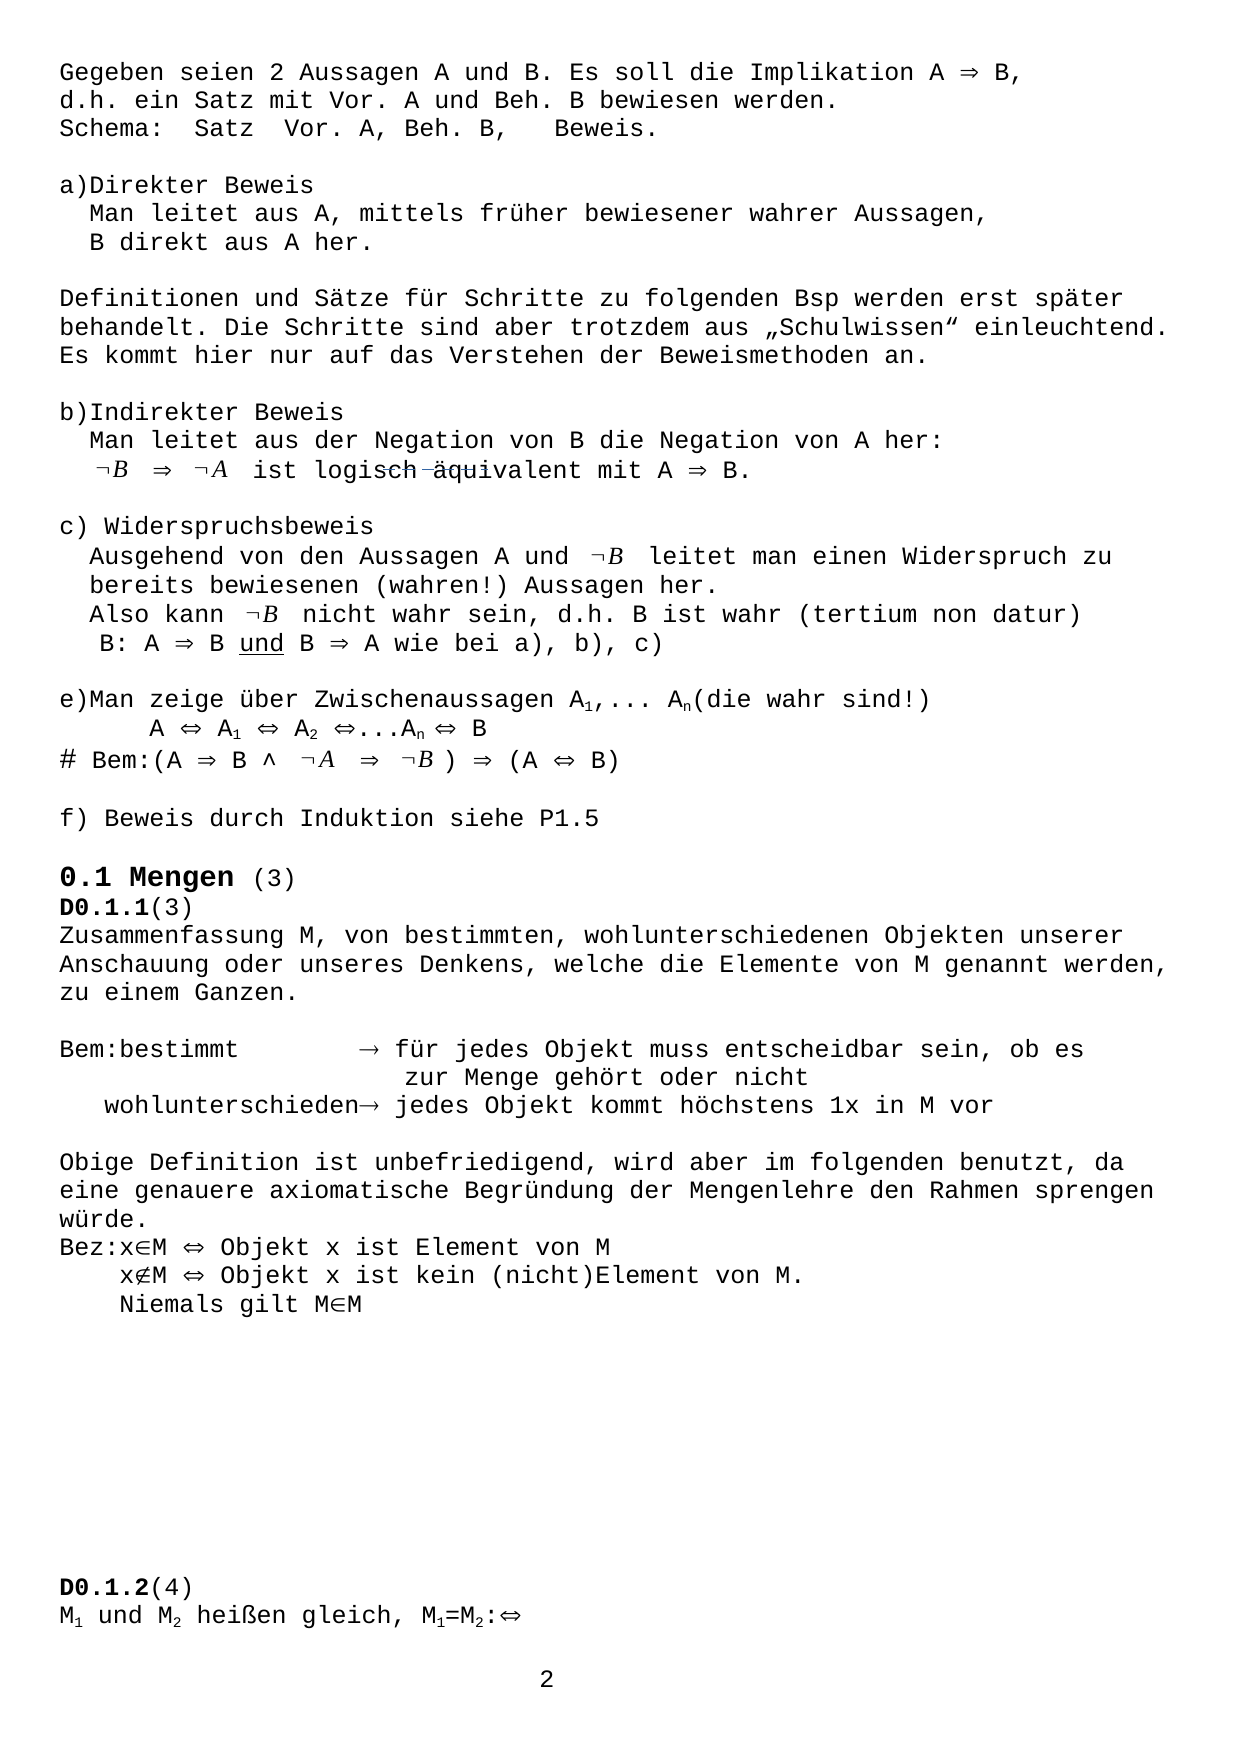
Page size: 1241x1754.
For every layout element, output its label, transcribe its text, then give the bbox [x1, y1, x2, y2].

text Man leitet aus der Negation von B die Negation von A her: [59, 427, 1181, 456]
text M1 und M2 heißen gleich, M1=M2: [59, 1603, 1181, 1631]
text Bez:xM  Objekt x ist Element von M [59, 1235, 1181, 1263]
text Zusammenfassung M, von bestimmten, wohlunterschiedenen Objekten unserer Anschauung oder unseres Denkens, welche die Elemente von M genannt werden, zu einem Ganzen. [59, 923, 1181, 1008]
text B direkt aus A her. [59, 229, 1181, 257]
text  ist logisch äquivalent mit A  B. [59, 456, 1181, 486]
text B: A  B und B  A wie bei a), b), c) [59, 630, 1181, 659]
text zur Menge gehört oder nicht [59, 1065, 1181, 1093]
text # Bem:(A  B ˄  )  (A  B) [59, 744, 1181, 805]
text Man leitet aus A, mittels früher bewiesener wahrer Aussagen, [59, 201, 1181, 229]
text 0.1 Mengen (3) [59, 862, 1181, 895]
text d.h. ein Satz mit Vor. A und Beh. B bewiesen werden. [59, 87, 1181, 116]
text e)Man zeige über Zwischenaussagen A1,... An(die wahr sind!) [59, 687, 1181, 715]
text c) Widerspruchsbeweis [59, 486, 1181, 542]
subtitle D0.1.1(3) [59, 895, 1181, 923]
text wohlunterschieden jedes Objekt kommt höchstens 1x in M vor [59, 1093, 1181, 1121]
text a)Direkter Beweis [59, 172, 1181, 201]
text D0.1.2(4) [59, 1348, 1181, 1603]
text Definitionen und Sätze für Schritte zu folgenden Bsp werden erst später behandelt. Die Schritte sind aber trotzdem aus „Schulwissen“ einleuchtend. Es kommt hier nur auf das Verstehen der Beweismethoden an. [59, 286, 1181, 371]
text Gegeben seien 2 Aussagen A und B. Es soll die Implikation A  B, [59, 59, 1181, 87]
text b)Indirekter Beweis [59, 399, 1181, 427]
text xM  Objekt x ist kein (nicht)Element von M. [59, 1263, 1181, 1291]
text Schema: Satz Vor. A, Beh. B, Beweis. [59, 116, 1181, 144]
text bereits bewiesenen (wahren!) Aussagen her. [59, 572, 1181, 601]
text Obige Definition ist unbefriedigend, wird aber im folgenden benutzt, da eine genauere axiomatische Begründung der Mengenlehre den Rahmen sprengen würde. [59, 1150, 1181, 1235]
text Ausgehend von den Aussagen A und leitet man einen Widerspruch zu [59, 542, 1181, 572]
text Also kann nicht wahr sein, d.h. B ist wahr (tertium non datur) [59, 601, 1181, 630]
text Bem:bestimmt  für jedes Objekt muss entscheidbar sein, ob es [59, 1036, 1181, 1065]
text f) Beweis durch Induktion siehe P1.5 [59, 805, 1181, 833]
text A  A1  A2 ...An  B [59, 715, 1181, 744]
text Niemals gilt MM [59, 1291, 1181, 1320]
